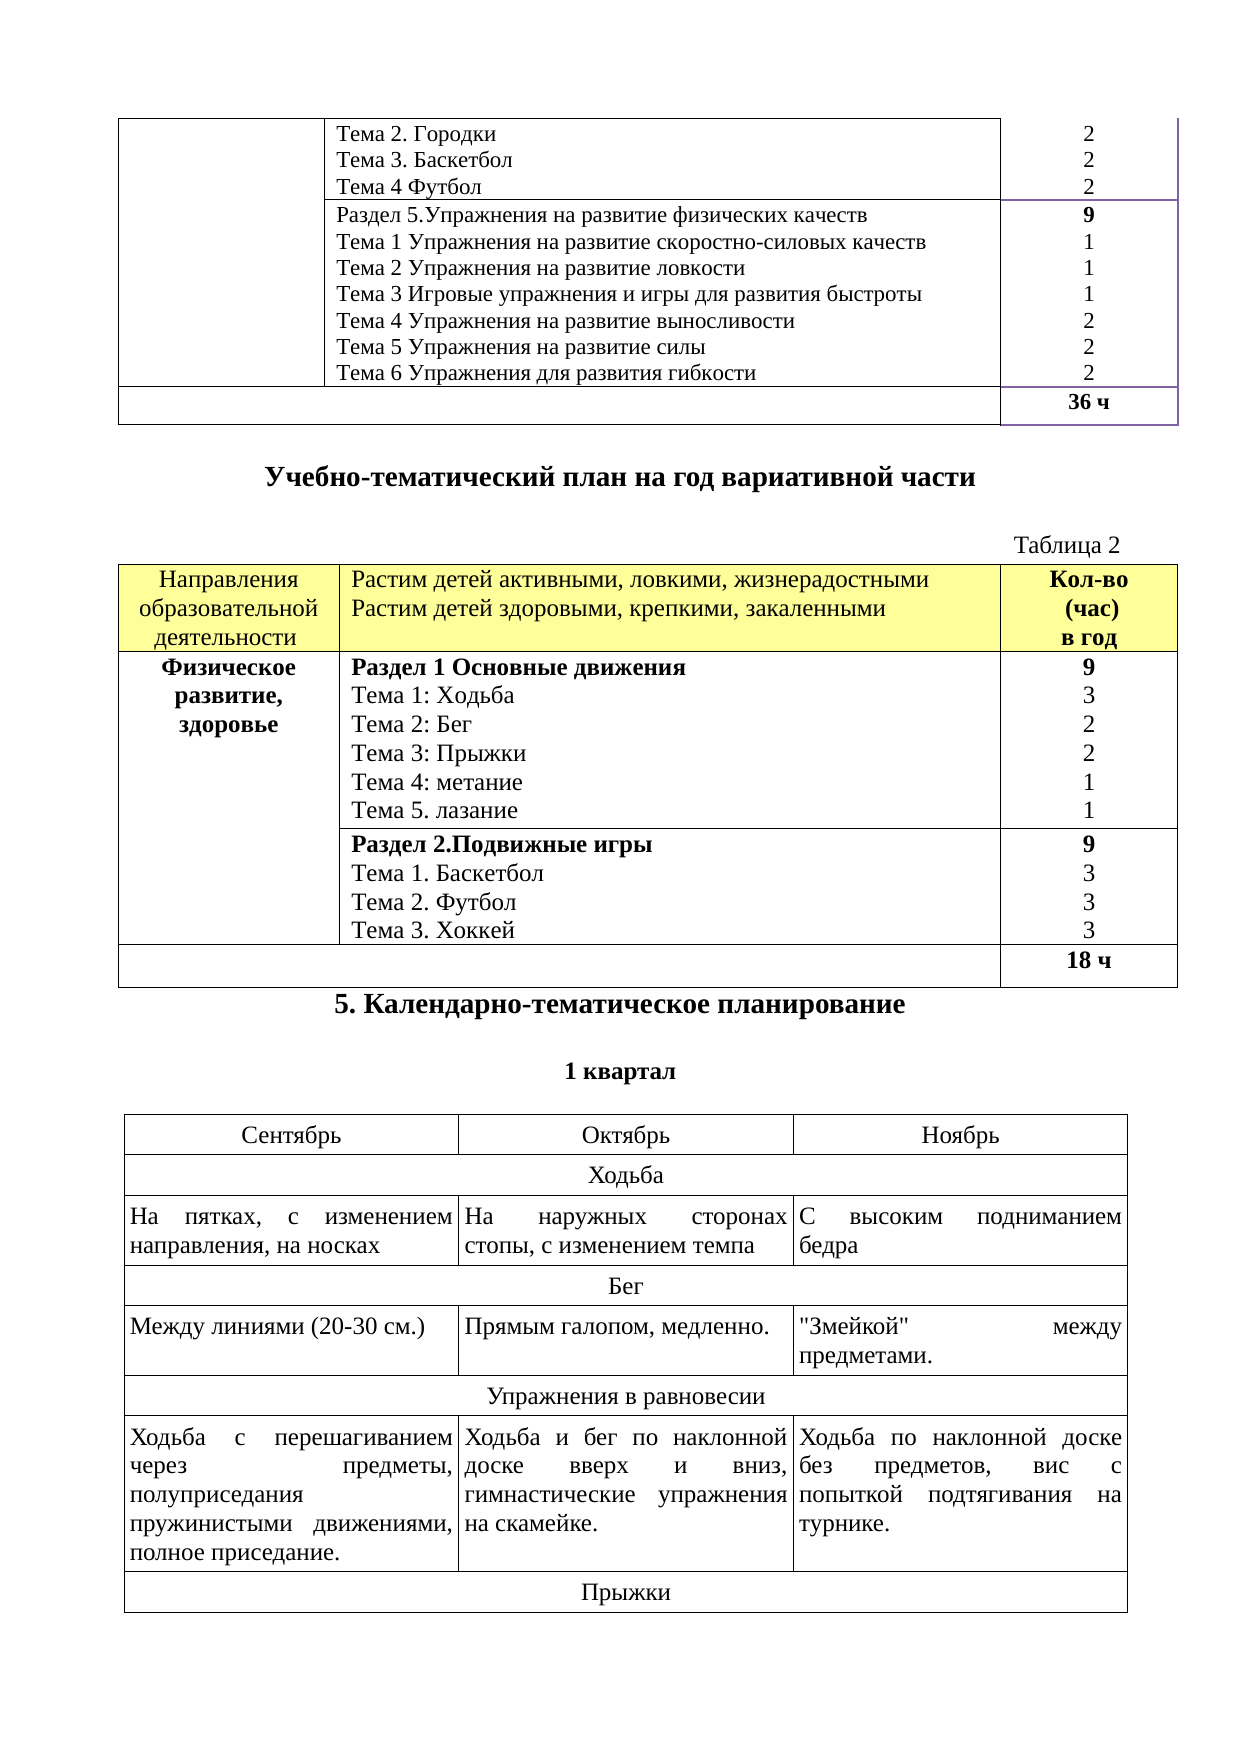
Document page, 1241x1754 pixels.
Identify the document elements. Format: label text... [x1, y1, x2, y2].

table_cell Ходьба и бег по наклонной доске вверх и вниз, гимнастические упражнения на скамейке. [459, 1416, 793, 1571]
table_header Октябрь [459, 1115, 793, 1154]
table_cell 9 3 3 3 [1001, 829, 1177, 944]
table_cell Прямым галопом, медленно. [459, 1306, 793, 1375]
table_cell На наружных сторонах стопы, с изменением темпа [459, 1196, 793, 1264]
text Учебно-тематический план на год вариативной части [118, 459, 1122, 492]
table_header Сентябрь [125, 1115, 458, 1154]
table_cell Упражнения в равновесии [125, 1376, 1127, 1415]
table_cell 9 1 1 1 2 2 2 [1001, 201, 1177, 386]
table_header Кол-во (час) в год [1001, 565, 1177, 651]
table_cell [119, 945, 1000, 987]
table_cell Физическое развитие, здоровье [119, 652, 339, 944]
table_cell Раздел 1 Основные движения Тема 1: Ходьба Тема 2: Бег Тема 3: Прыжки Тема 4: метание Тема 5. лазание [340, 652, 1000, 828]
table_cell [119, 119, 324, 386]
table_header Направления образовательной деятельности [119, 565, 339, 651]
table_cell Раздел 2.Подвижные игры Тема 1. Баскетбол Тема 2. Футбол Тема 3. Хоккей [340, 829, 1000, 944]
text Таблица 2 [118, 531, 1122, 559]
table_header Растим детей активными, ловкими, жизнерадостными Растим детей здоровыми, крепкими, закаленными [340, 565, 1000, 651]
table_cell С высоким подниманием бедра [794, 1196, 1127, 1264]
table_cell Ходьба [125, 1155, 1127, 1195]
text 5. Календарно-тематическое планирование [118, 988, 1122, 1020]
table_header Ноябрь [794, 1115, 1127, 1154]
table_cell Тема 2. Городки Тема 3. Баскетбол Тема 4 Футбол [325, 119, 1000, 199]
table_cell Ходьба по наклонной доске без предметов, вис с попыткой подтягивания на турнике. [794, 1416, 1127, 1571]
table_cell 36 ч [1001, 388, 1177, 424]
table_cell Ходьба с перешагиванием через предметы, полуприседания пружинистыми движениями, полное приседание. [125, 1416, 458, 1571]
table_cell На пятках, с изменением направления, на носках [125, 1196, 458, 1264]
table_cell "Змейкой" между предметами. [794, 1306, 1127, 1375]
table_cell 18 ч [1001, 945, 1177, 987]
table_cell 9 3 2 2 1 1 [1001, 652, 1177, 828]
table_cell Прыжки [125, 1572, 1127, 1612]
text 1 квартал [118, 1056, 1122, 1085]
table_cell Раздел 5.Упражнения на развитие физических качеств Тема 1 Упражнения на развитие скоростно-силовых качеств Тема 2 Упражнения на развитие ловкости Тема 3 Игровые упражнения и игры для развития быстроты Тема 4 Упражнения на развитие выносливости Тема 5 Упражнения на развитие силы Тема 6 Упражнения для развития гибкости [325, 200, 1000, 386]
table_cell Бег [125, 1266, 1127, 1305]
table_cell [119, 387, 1000, 424]
table_cell Между линиями (20-30 см.) [125, 1306, 458, 1375]
table_cell 2 2 2 [1001, 118, 1177, 199]
